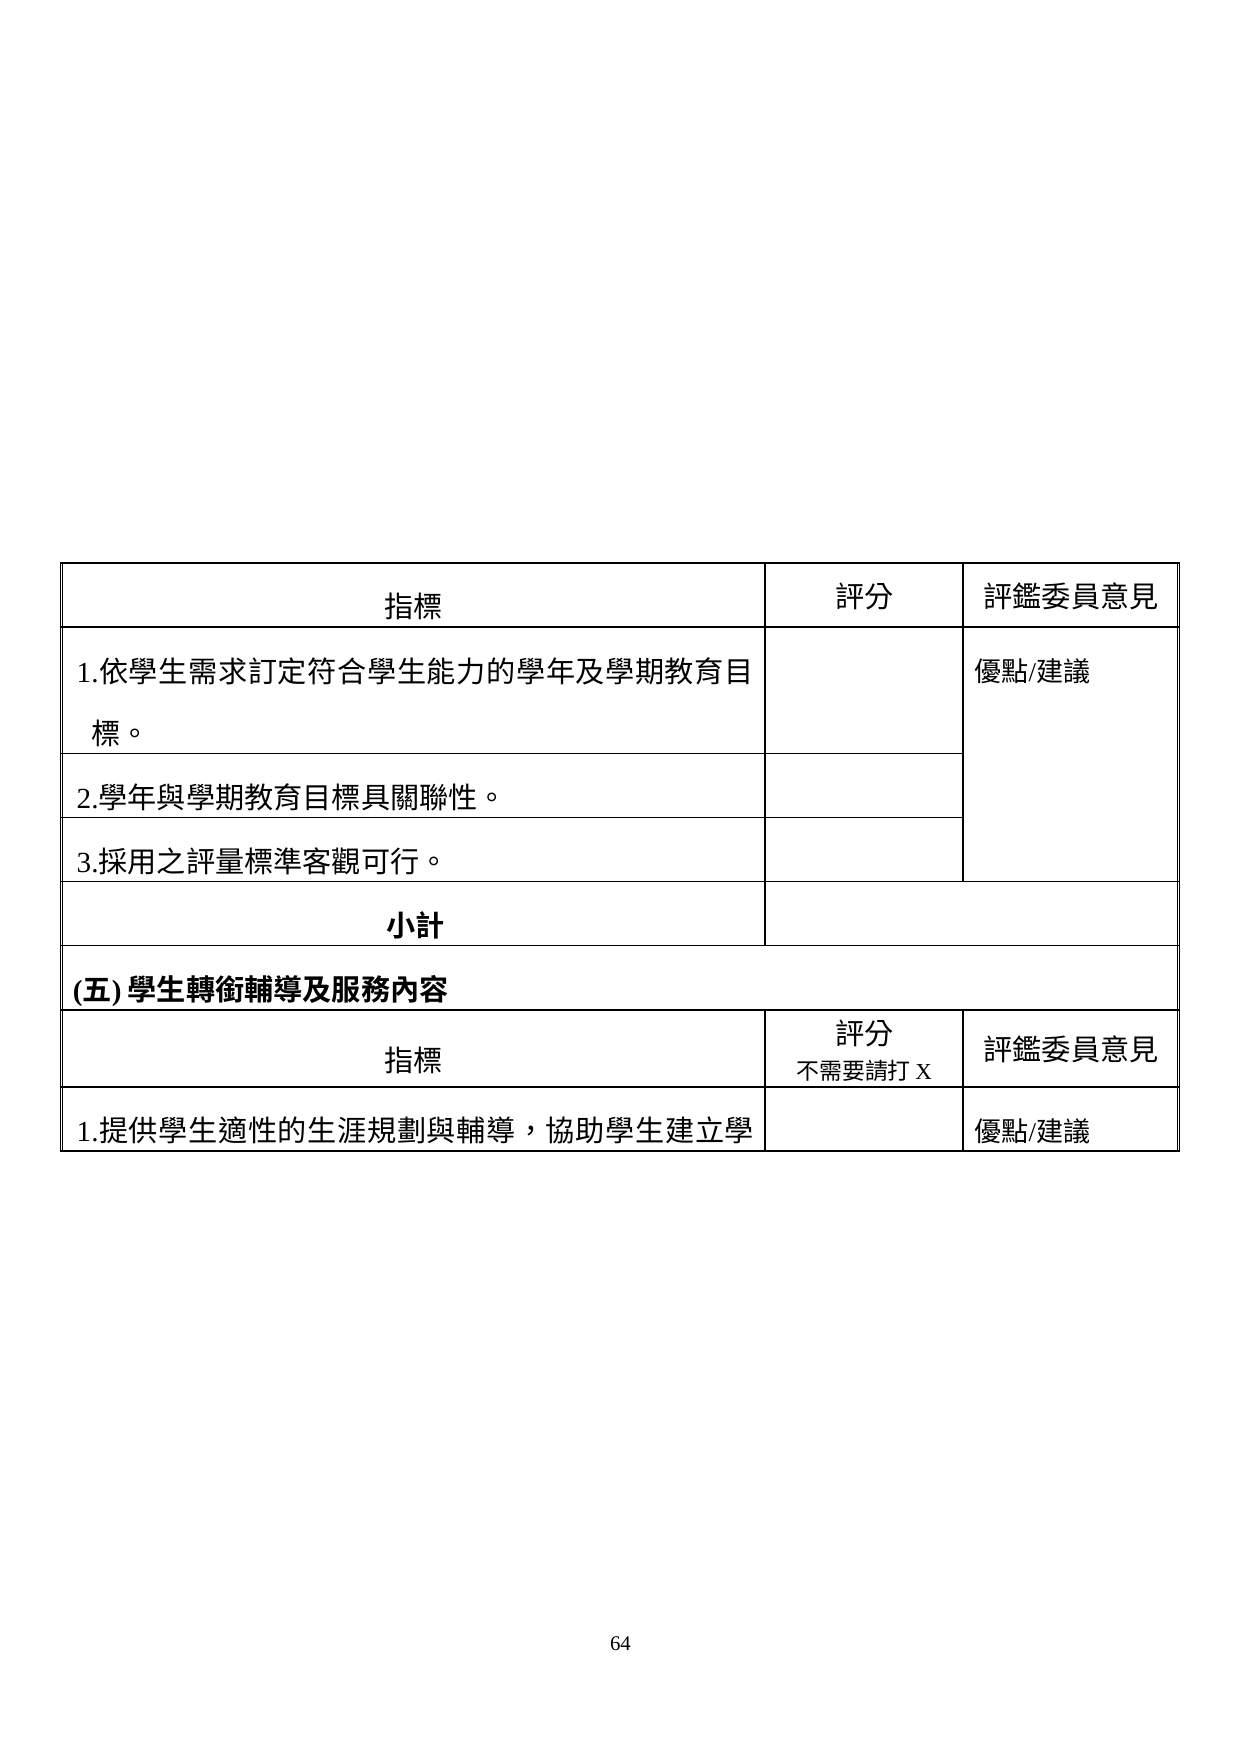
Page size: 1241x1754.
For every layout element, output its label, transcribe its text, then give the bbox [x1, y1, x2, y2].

table_cell 1.提供學生適性的生涯規劃與輔導，協助學生建立學 [63, 1088, 764, 1150]
table_cell 評鑑委員意見 [964, 564, 1177, 626]
table_cell [766, 882, 1177, 945]
table_cell 評鑑委員意見 [964, 1011, 1177, 1086]
table_cell 優點/建議 [964, 628, 1177, 881]
table_cell (五) 學生轉銜輔導及服務內容 [63, 946, 1177, 1009]
table_cell [766, 1088, 962, 1150]
table_cell 優點/建議 [964, 1088, 1177, 1150]
table_cell 小計 [63, 882, 764, 945]
table_cell 3.採用之評量標準客觀可行。 [63, 818, 764, 881]
table_cell 指標 [63, 1011, 764, 1086]
table_cell 評分 不需要請打X [766, 1011, 962, 1086]
table_cell [766, 818, 962, 881]
table_cell 指標 [63, 564, 764, 626]
table_cell 1.依學生需求訂定符合學生能力的學年及學期教育目標。 [63, 628, 764, 753]
table_cell 2.學年與學期教育目標具關聯性。 [63, 754, 764, 817]
table_cell 評分 [766, 564, 962, 626]
table_cell [766, 754, 962, 817]
table_cell [766, 628, 962, 753]
